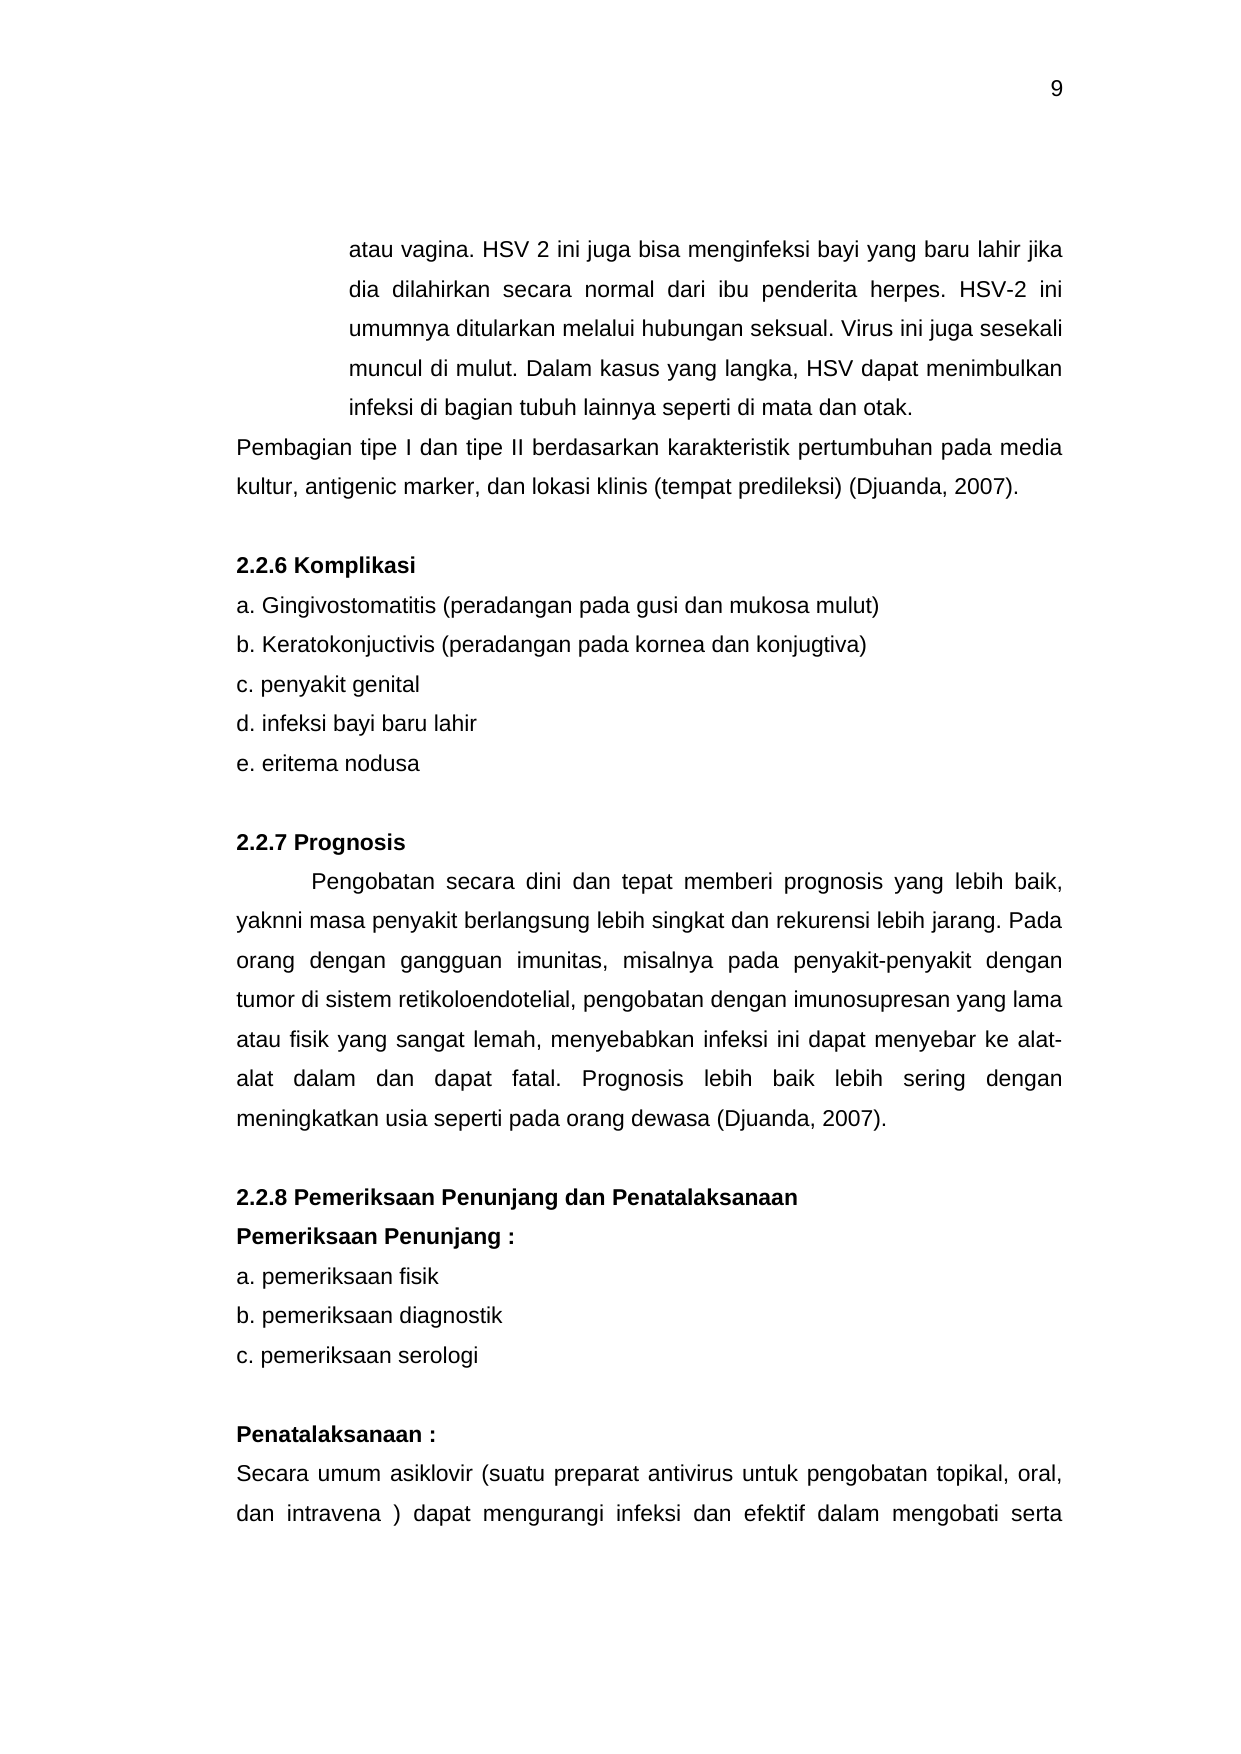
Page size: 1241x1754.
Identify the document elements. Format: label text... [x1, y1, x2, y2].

text Secara umum asiklovir (suatu preparat antivirus untuk pengobatan topikal, oral, dan intravena ) dapat mengurangi infeksi dan efektif dalam mengobati serta [236, 1460, 1063, 1526]
text Pengobatan secara dini dan tepat memberi prognosis yang lebih baik, yaknni masa penyakit berlangsung lebih singkat dan rekurensi lebih jarang. Pada orang dengan gangguan imunitas, misalnya pada penyakit-penyakit dengan tumor di sistem retikoloendotelial, pengobatan dengan imunosupresan yang lama atau fisik yang sangat lemah, menyebabkan infeksi ini dapat menyebar ke alat-alat dalam dan dapat fatal. Prognosis lebih baik lebih sering dengan meningkatkan usia seperti pada orang dewasa (Djuanda, 2007). [236, 868, 1063, 1131]
text e. eritema nodusa [236, 749, 1063, 776]
text a. pemeriksaan fisik [236, 1263, 1063, 1289]
text 2.2.8 Pemeriksaan Penunjang dan Penatalaksanaan [236, 1184, 1063, 1210]
text c. penyakit genital [236, 671, 1063, 697]
text b. Keratokonjuctivis (peradangan pada kornea dan konjugtiva) [236, 631, 1063, 657]
text Pemeriksaan Penunjang : [236, 1223, 1063, 1249]
text a. Gingivostomatitis (peradangan pada gusi dan mukosa mulut) [236, 592, 1063, 618]
text 2.2.7 Prognosis [236, 828, 1063, 855]
text c. pemeriksaan serologi [236, 1342, 1063, 1368]
text d. infeksi bayi baru lahir [236, 710, 1063, 736]
list atau vagina. HSV 2 ini juga bisa menginfeksi bayi yang baru lahir jika dia dilahirkan secara normal dari ibu penderita herpes. HSV-2 ini umumnya ditularkan melalui hubungan seksual. Virus ini juga sesekali muncul di mulut. Dalam kasus yang langka, HSV dapat menimbulkan infeksi di bagian tubuh lainnya seperti di mata dan otak. [311, 236, 1063, 421]
text 2.2.6 Komplikasi [236, 552, 1063, 578]
text Pembagian tipe I dan tipe II berdasarkan karakteristik pertumbuhan pada media kultur, antigenic marker, dan lokasi klinis (tempat predileksi) (Djuanda, 2007). [236, 434, 1063, 499]
text Penatalaksanaan : [236, 1421, 1063, 1447]
text b. pemeriksaan diagnostik [236, 1302, 1063, 1328]
